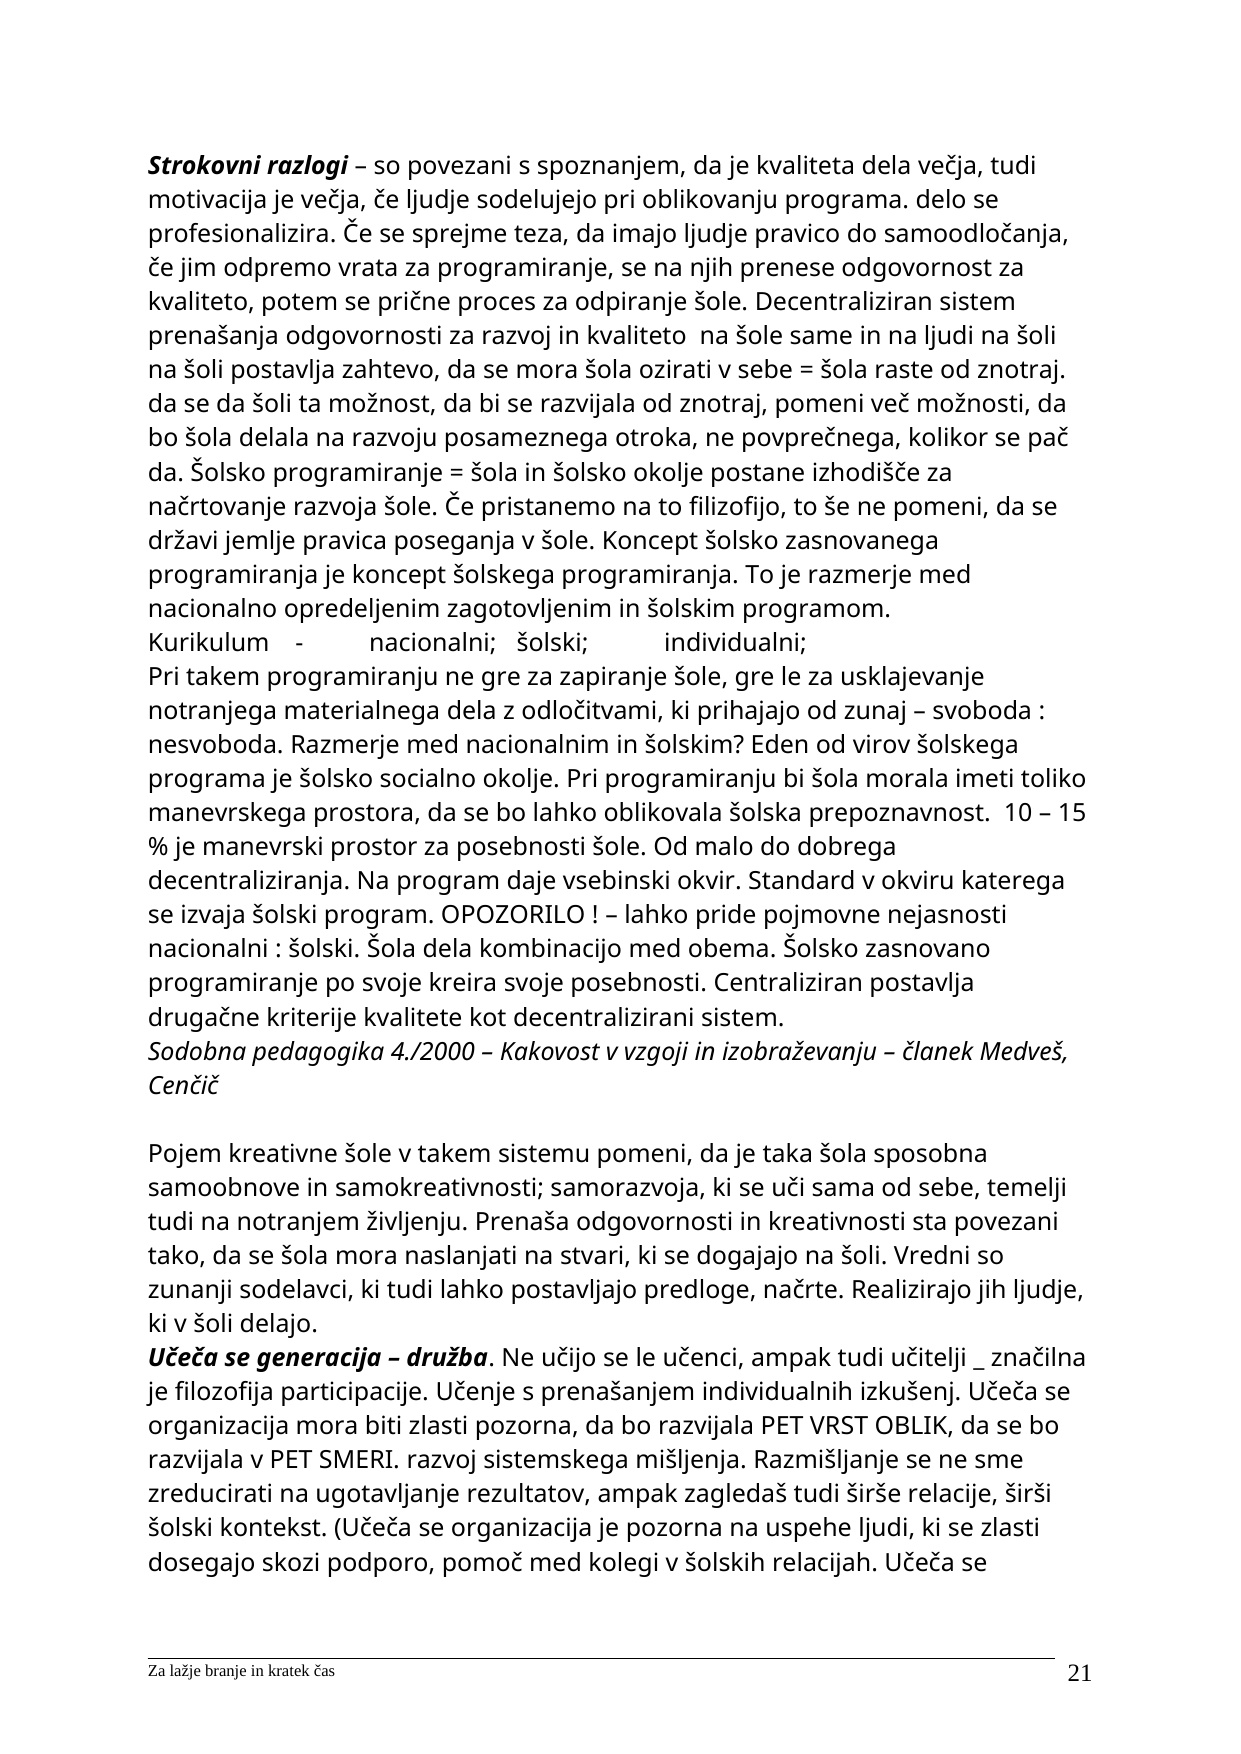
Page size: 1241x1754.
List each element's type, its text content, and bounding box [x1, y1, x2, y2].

text Kurikulum - nacionalni; šolski; individualni; [148, 624, 1093, 658]
text Strokovni razlogi – so povezani s spoznanjem, da je kvaliteta dela večja, tudi motivacija je večja, če ljudje sodelujejo pri oblikovanju programa. delo se profesionalizira. Če se sprejme teza, da imajo ljudje pravico do samoodločanja, če jim odpremo vrata za programiranje, se na njih prenese odgovornost za kvaliteto, potem se prične proces za odpiranje šole. Decentraliziran sistem prenašanja odgovornosti za razvoj in kvaliteto na šole same in na ljudi na šoli na šoli postavlja zahtevo, da se mora šola ozirati v sebe = šola raste od znotraj. da se da šoli ta možnost, da bi se razvijala od znotraj, pomeni več možnosti, da bo šola delala na razvoju posameznega otroka, ne povprečnega, kolikor se pač da. Šolsko programiranje = šola in šolsko okolje postane izhodišče za načrtovanje razvoja šole. Če pristanemo na to filizofijo, to še ne pomeni, da se državi jemlje pravica poseganja v šole. Koncept šolsko zasnovanega programiranja je koncept šolskega programiranja. To je razmerje med nacionalno opredeljenim zagotovljenim in šolskim programom. [148, 148, 1093, 624]
text Pojem kreativne šole v takem sistemu pomeni, da je taka šola sposobna samoobnove in samokreativnosti; samorazvoja, ki se uči sama od sebe, temelji tudi na notranjem življenju. Prenaša odgovornosti in kreativnosti sta povezani tako, da se šola mora naslanjati na stvari, ki se dogajajo na šoli. Vredni so zunanji sodelavci, ki tudi lahko postavljajo predloge, načrte. Realizirajo jih ljudje, ki v šoli delajo. [148, 1135, 1093, 1340]
text Sodobna pedagogika 4./2000 – Kakovost v vzgoji in izobraževanju – članek Medveš, Cenčič [148, 1033, 1093, 1101]
text Pri takem programiranju ne gre za zapiranje šole, gre le za usklajevanje notranjega materialnega dela z odločitvami, ki prihajajo od zunaj – svoboda : nesvoboda. Razmerje med nacionalnim in šolskim? Eden od virov šolskega programa je šolsko socialno okolje. Pri programiranju bi šola morala imeti toliko manevrskega prostora, da se bo lahko oblikovala šolska prepoznavnost. 10 – 15 % je manevrski prostor za posebnosti šole. Od malo do dobrega decentraliziranja. Na program daje vsebinski okvir. Standard v okviru katerega se izvaja šolski program. OPOZORILO ! – lahko pride pojmovne nejasnosti nacionalni : šolski. Šola dela kombinacijo med obema. Šolsko zasnovano programiranje po svoje kreira svoje posebnosti. Centraliziran postavlja drugačne kriterije kvalitete kot decentralizirani sistem. [148, 658, 1093, 1033]
text Učeča se generacija – družba. Ne učijo se le učenci, ampak tudi učitelji _ značilna je filozofija participacije. Učenje s prenašanjem individualnih izkušenj. Učeča se organizacija mora biti zlasti pozorna, da bo razvijala PET VRST OBLIK, da se bo razvijala v PET SMERI. razvoj sistemskega mišljenja. Razmišljanje se ne sme zreducirati na ugotavljanje rezultatov, ampak zagledaš tudi širše relacije, širši šolski kontekst. (Učeča se organizacija je pozorna na uspehe ljudi, ki se zlasti dosegajo skozi podporo, pomoč med kolegi v šolskih relacijah. Učeča se [148, 1340, 1093, 1578]
